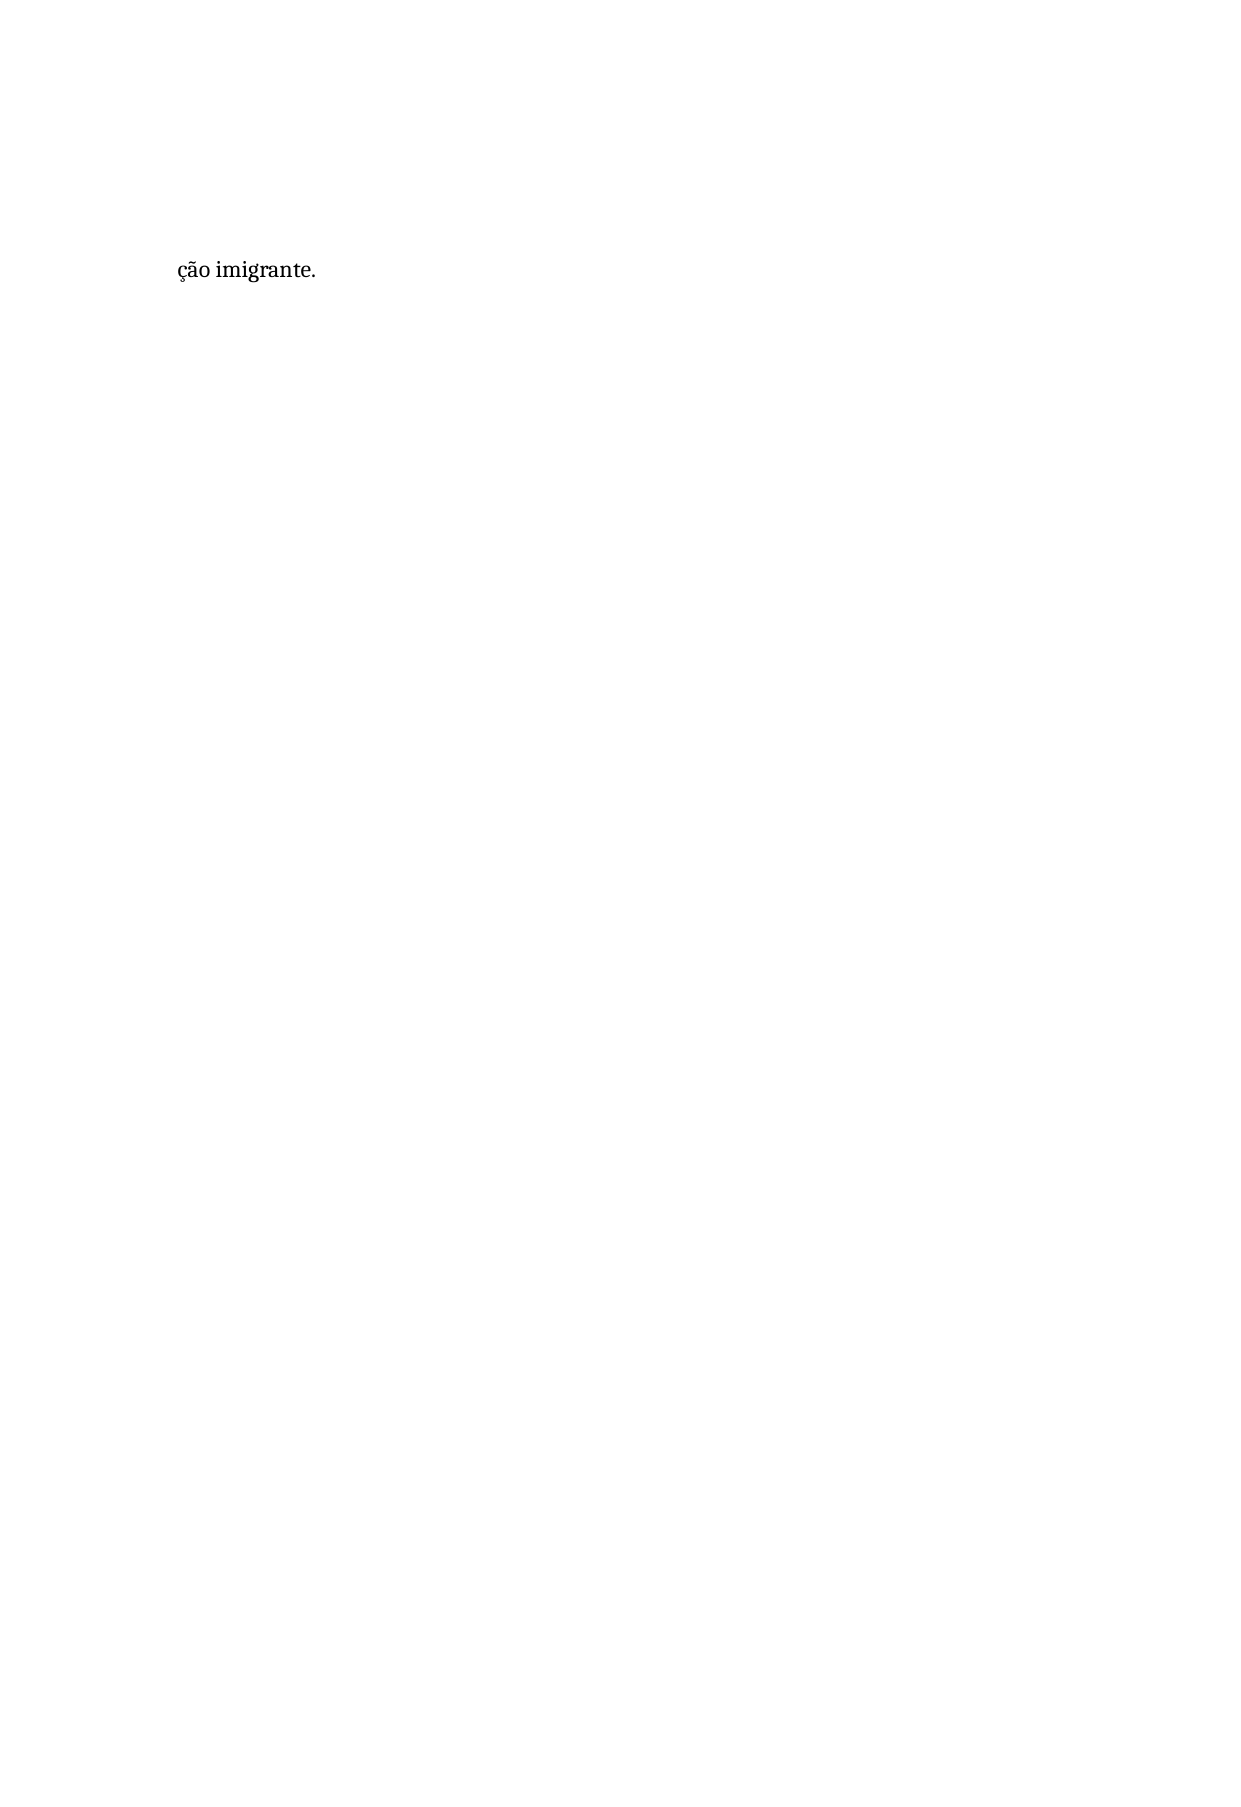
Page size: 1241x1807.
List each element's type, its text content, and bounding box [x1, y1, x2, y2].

text ção imigrante. [177, 255, 1068, 283]
